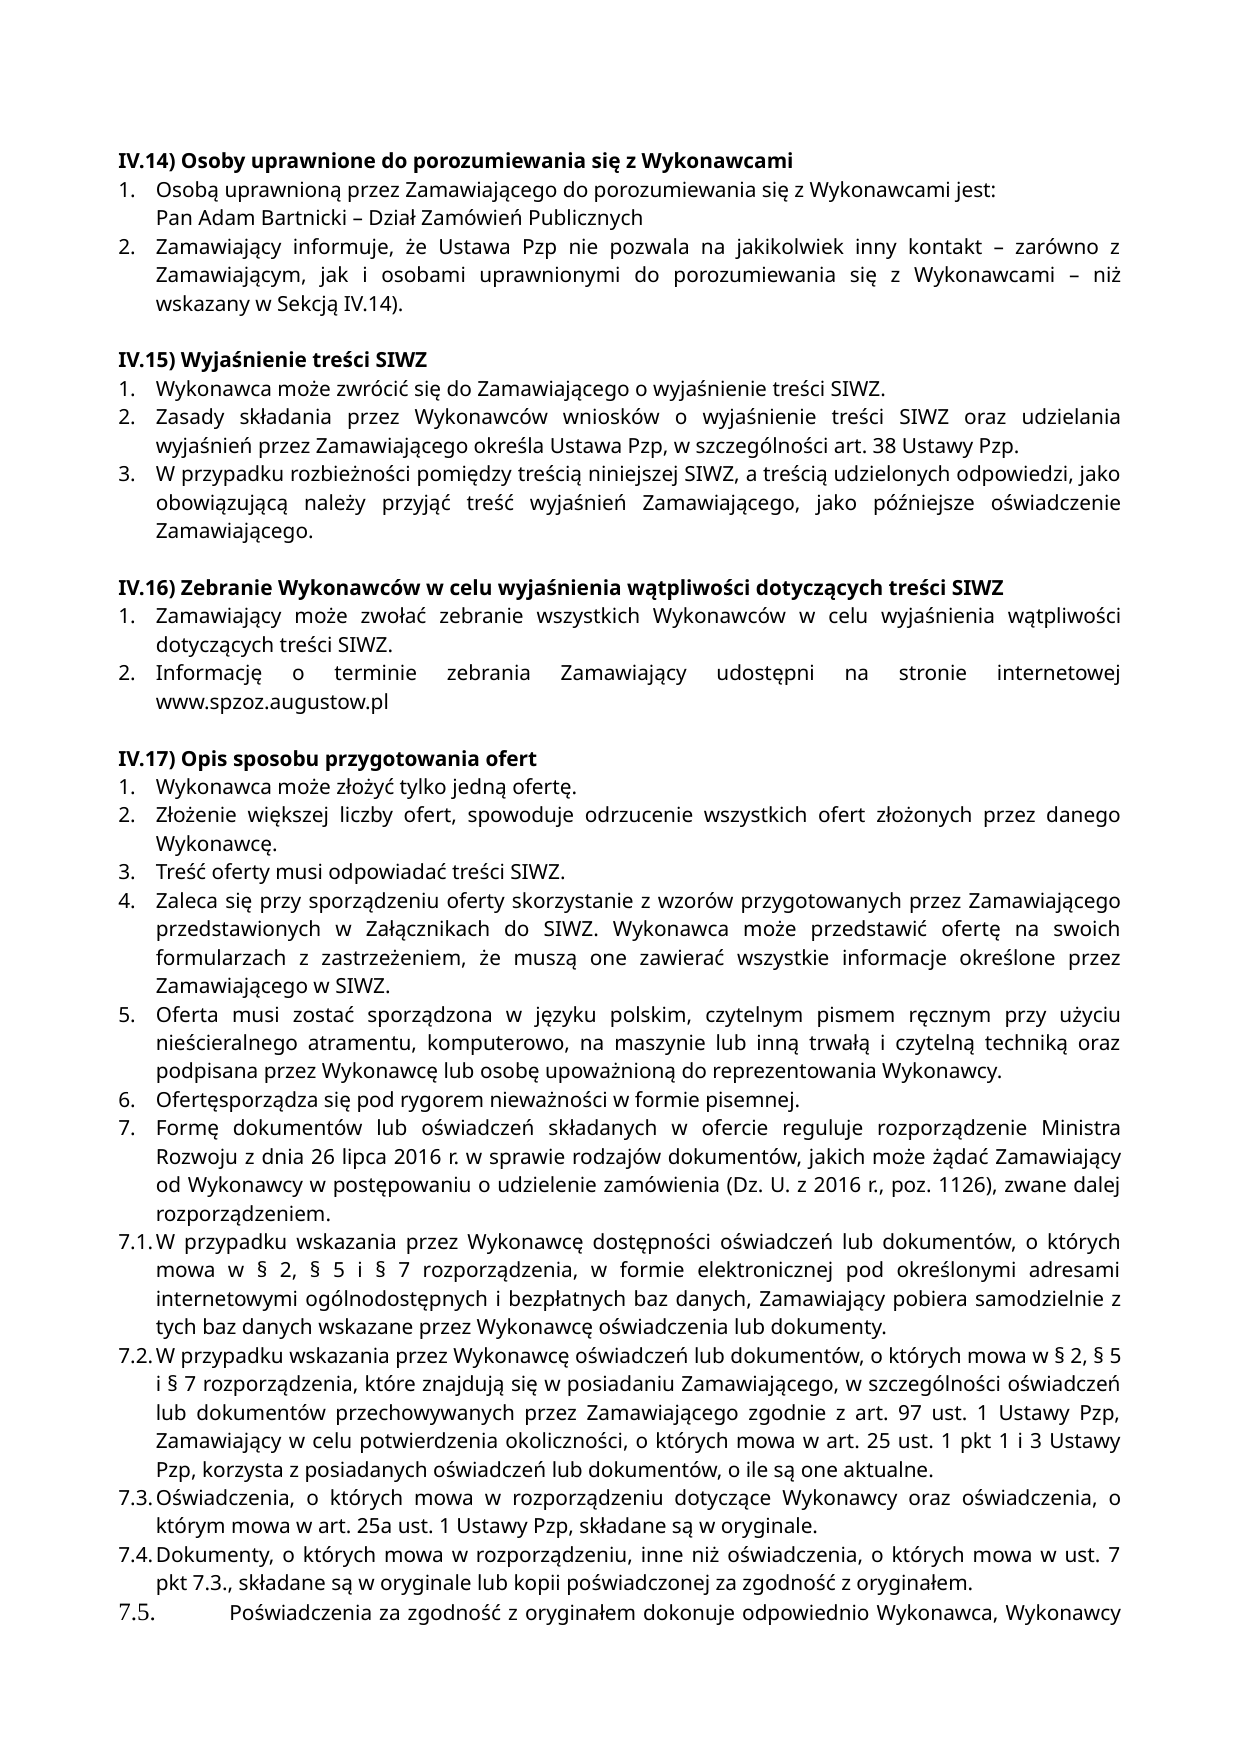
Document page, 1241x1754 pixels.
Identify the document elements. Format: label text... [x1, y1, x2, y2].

text IV.16) Zebranie Wykonawców w celu wyjaśnienia wątpliwości dotyczących treści SIWZ [118, 573, 1122, 602]
list Treść oferty musi odpowiadać treści SIWZ. [118, 857, 1122, 886]
list Zaleca się przy sporządzeniu oferty skorzystanie z wzorów przygotowanych przez Zamawiającego przedstawionych w Załącznikach do SIWZ. Wykonawca może przedstawić ofertę na swoich formularzach z zastrzeżeniem, że muszą one zawierać wszystkie informacje określone przez Zamawiającego w SIWZ. [118, 886, 1122, 1000]
text IV.17) Opis sposobu przygotowania ofert [118, 744, 1122, 772]
list Informację o terminie zebrania Zamawiający udostępni na stronie internetowej www.spzoz.augustow.pl [118, 658, 1122, 715]
list Zasady składania przez Wykonawców wniosków o wyjaśnienie treści SIWZ oraz udzielania wyjaśnień przez Zamawiającego określa Ustawa Pzp, w szczególności art. 38 Ustawy Pzp. [118, 402, 1122, 459]
list Osobą uprawnioną przez Zamawiającego do porozumiewania się z Wykonawcami jest: [118, 175, 1122, 203]
list Oświadczenia, o których mowa w rozporządzeniu dotyczące Wykonawcy oraz oświadczenia, o którym mowa w art. 25a ust. 1 Ustawy Pzp, składane są w oryginale. [118, 1483, 1122, 1540]
list Ofertęsporządza się pod rygorem nieważności w formie pisemnej. [118, 1085, 1122, 1113]
list Oferta musi zostać sporządzona w języku polskim, czytelnym pismem ręcznym przy użyciu nieścieralnego atramentu, komputerowo, na maszynie lub inną trwałą i czytelną techniką oraz podpisana przez Wykonawcę lub osobę upoważnioną do reprezentowania Wykonawcy. [118, 1000, 1122, 1085]
list Złożenie większej liczby ofert, spowoduje odrzucenie wszystkich ofert złożonych przez danego Wykonawcę. [118, 801, 1122, 857]
text IV.15) Wyjaśnienie treści SIWZ [118, 346, 1122, 374]
list Wykonawca może złożyć tylko jedną ofertę. [118, 772, 1122, 801]
list Pan Adam Bartnicki – Dział Zamówień Publicznych [156, 203, 1122, 232]
list W przypadku wskazania przez Wykonawcę oświadczeń lub dokumentów, o których mowa w § 2, § 5 i § 7 rozporządzenia, które znajdują się w posiadaniu Zamawiającego, w szczególności oświadczeń lub dokumentów przechowywanych przez Zamawiającego zgodnie z art. 97 ust. 1 Ustawy Pzp, Zamawiający w celu potwierdzenia okoliczności, o których mowa w art. 25 ust. 1 pkt 1 i 3 Ustawy Pzp, korzysta z posiadanych oświadczeń lub dokumentów, o ile są one aktualne. [118, 1341, 1122, 1483]
list Wykonawca może zwrócić się do Zamawiającego o wyjaśnienie treści SIWZ. [118, 374, 1122, 402]
list Dokumenty, o których mowa w rozporządzeniu, inne niż oświadczenia, o których mowa w ust. 7 pkt 7.3., składane są w oryginale lub kopii poświadczonej za zgodność z oryginałem. [118, 1540, 1122, 1597]
list W przypadku rozbieżności pomiędzy treścią niniejszej SIWZ, a treścią udzielonych odpowiedzi, jako obowiązującą należy przyjąć treść wyjaśnień Zamawiającego, jako późniejsze oświadczenie Zamawiającego. [118, 459, 1122, 545]
list W przypadku wskazania przez Wykonawcę dostępności oświadczeń lub dokumentów, o których mowa w § 2, § 5 i § 7 rozporządzenia, w formie elektronicznej pod określonymi adresami internetowymi ogólnodostępnych i bezpłatnych baz danych, Zamawiający pobiera samodzielnie z tych baz danych wskazane przez Wykonawcę oświadczenia lub dokumenty. [118, 1227, 1122, 1341]
list Zamawiający może zwołać zebranie wszystkich Wykonawców w celu wyjaśnienia wątpliwości dotyczących treści SIWZ. [118, 602, 1122, 658]
text IV.14) Osoby uprawnione do porozumiewania się z Wykonawcami [118, 147, 1122, 175]
list Poświadczenia za zgodność z oryginałem dokonuje odpowiednio Wykonawca, Wykonawcy [118, 1597, 1122, 1626]
list Zamawiający informuje, że Ustawa Pzp nie pozwala na jakikolwiek inny kontakt – zarówno z Zamawiającym, jak i osobami uprawnionymi do porozumiewania się z Wykonawcami – niż wskazany w Sekcją IV.14). [118, 232, 1122, 317]
list Formę dokumentów lub oświadczeń składanych w ofercie reguluje rozporządzenie Ministra Rozwoju z dnia 26 lipca 2016 r. w sprawie rodzajów dokumentów, jakich może żądać Zamawiający od Wykonawcy w postępowaniu o udzielenie zamówienia (Dz. U. z 2016 r., poz. 1126), zwane dalej rozporządzeniem. [118, 1113, 1122, 1227]
